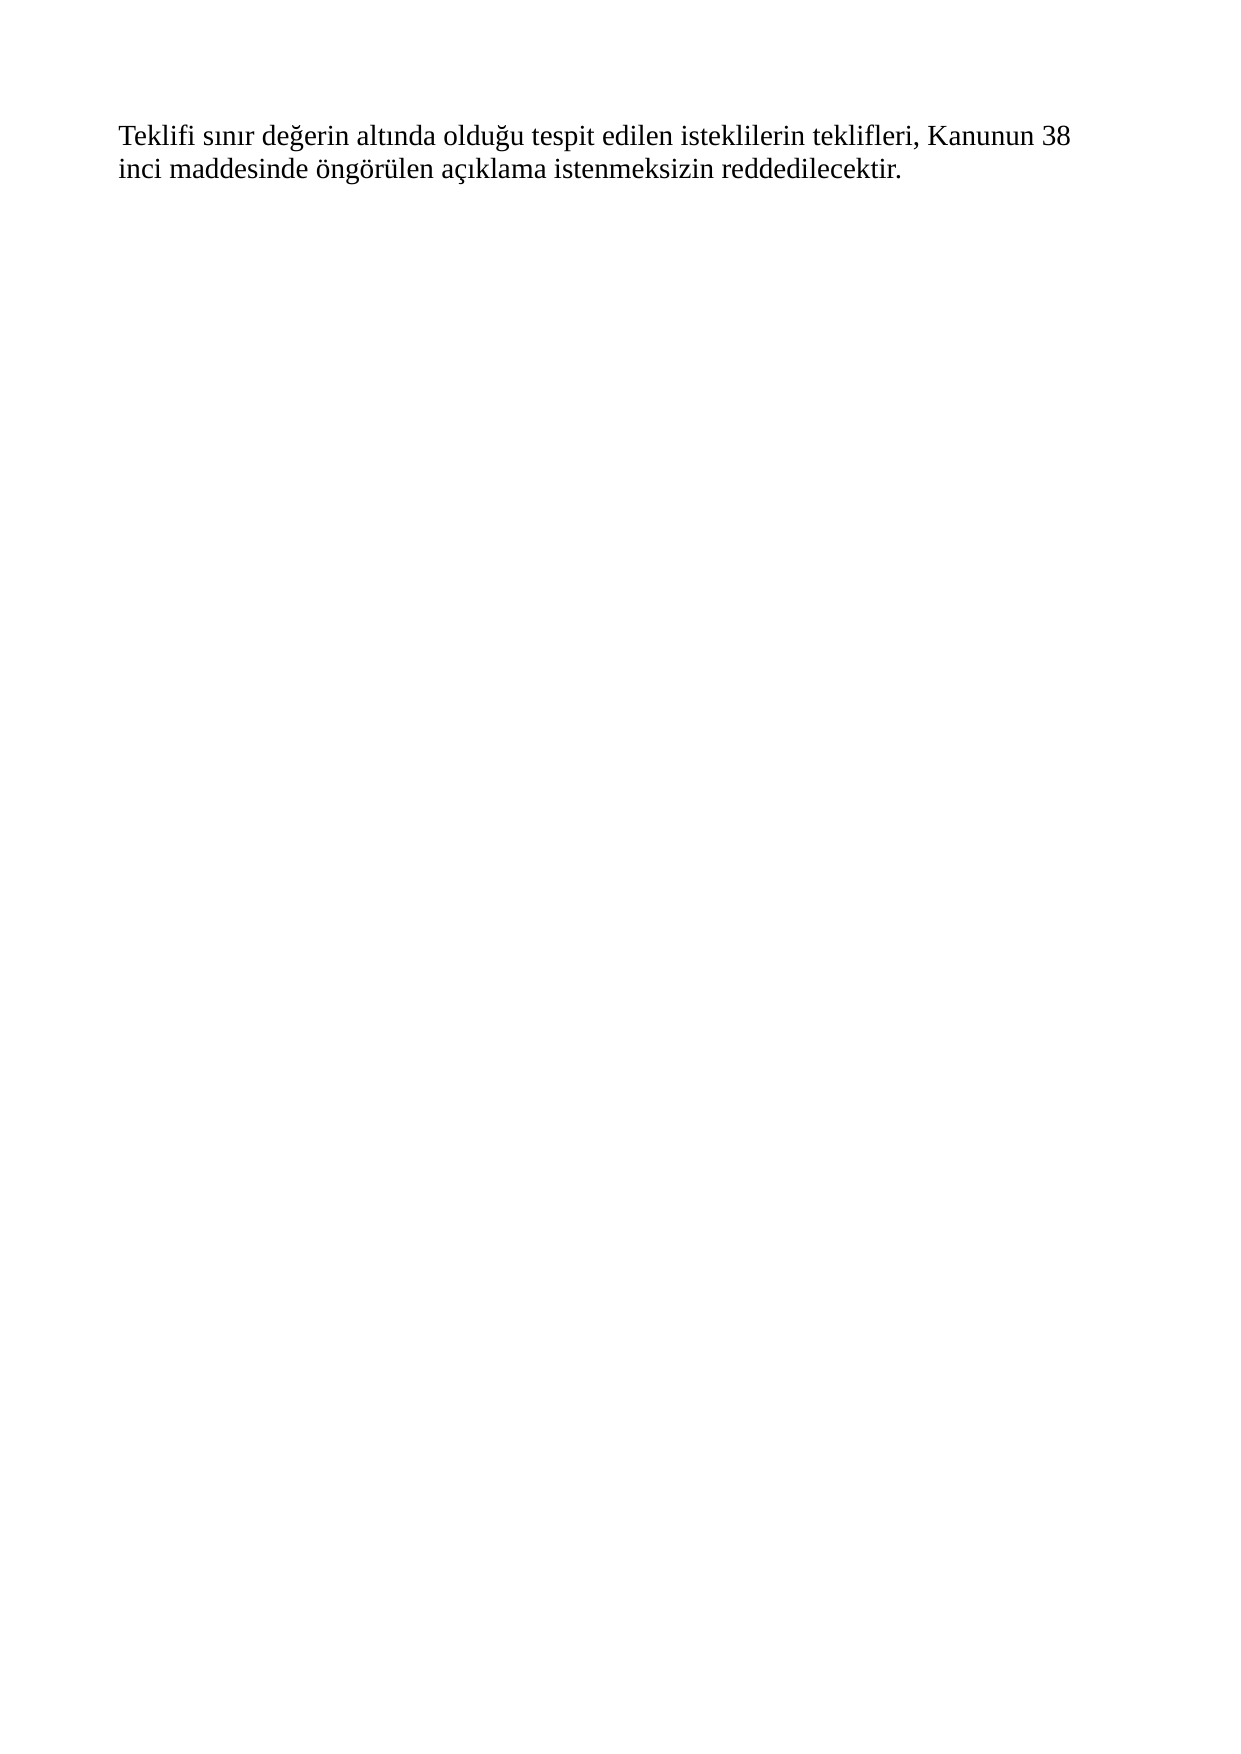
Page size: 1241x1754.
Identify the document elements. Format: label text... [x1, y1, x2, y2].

text Teklifi sınır değerin altında olduğu tespit edilen isteklilerin teklifleri, Kanunun 38 inci maddesinde öngörülen açıklama istenmeksizin reddedilecektir. [118, 118, 1122, 185]
